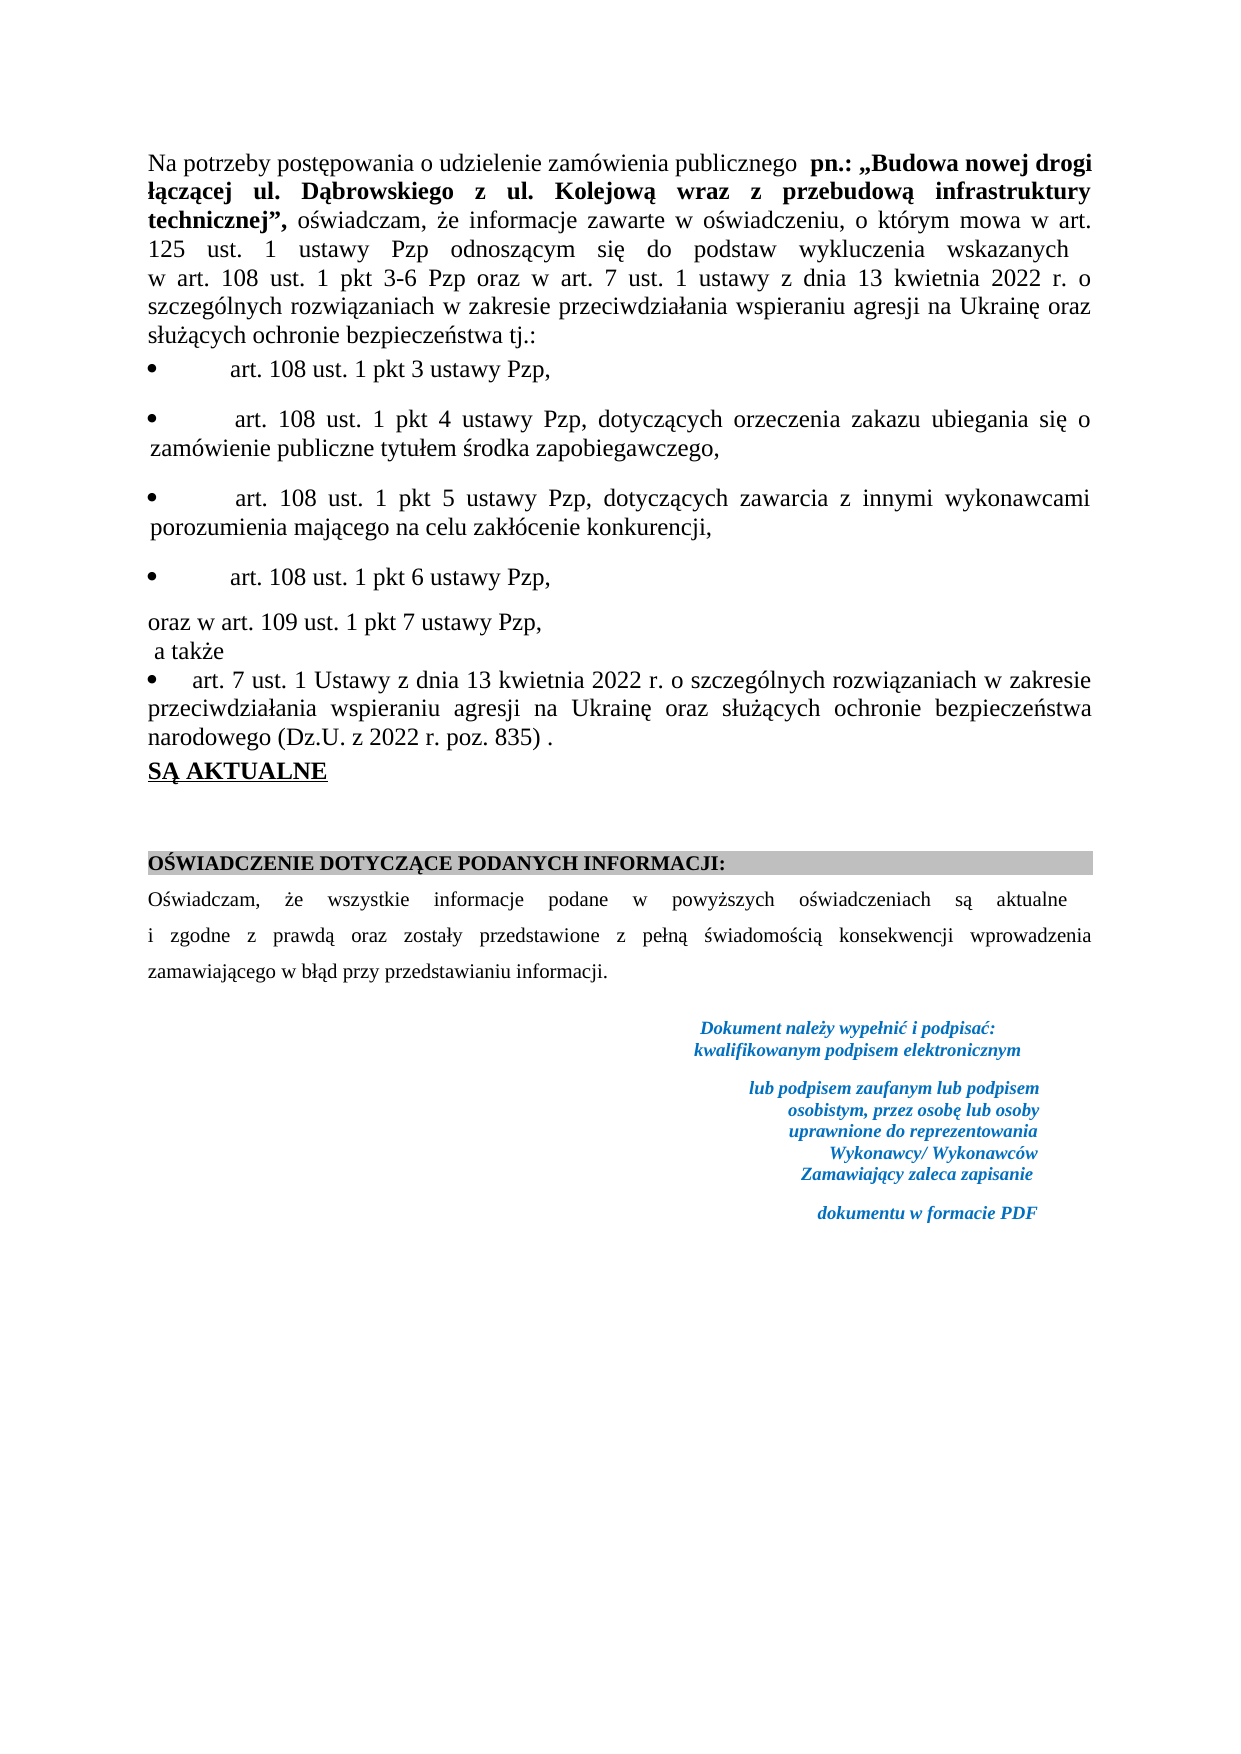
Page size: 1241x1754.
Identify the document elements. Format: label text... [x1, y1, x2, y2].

text Oświadczam, że wszystkie informacje podane w powyższych oświadczeniach są aktualne i zgodne z prawdą oraz zostały przedstawione z pełną świadomością konsekwencji wprowadzenia zamawiającego w błąd przy przedstawianiu informacji. [148, 887, 1093, 983]
text OŚWIADCZENIE DOTYCZĄCE PODANYCH INFORMACJI: [148, 851, 1093, 875]
list art. 7 ust. 1 Ustawy z dnia 13 kwietnia 2022 r. o szczególnych rozwiązaniach w zakresie przeciwdziałania wspieraniu agresji na Ukrainę oraz służących ochronie bezpieczeństwa narodowego (Dz.U. z 2022 r. poz. 835) . [148, 665, 1093, 751]
text a także [148, 636, 1093, 665]
text SĄ AKTUALNE [148, 756, 1039, 784]
list art. 108 ust. 1 pkt 3 ustawy Pzp, [148, 354, 1092, 382]
list art. 108 ust. 1 pkt 6 ustawy Pzp, [148, 562, 1092, 591]
list art. 108 ust. 1 pkt 5 ustawy Pzp, dotyczących zawarcia z innymi wykonawcami porozumienia mającego na celu zakłócenie konkurencji, [148, 483, 1092, 540]
text oraz w art. 109 ust. 1 pkt 7 ustawy Pzp, [148, 607, 1093, 636]
text Na potrzeby postępowania o udzielenie zamówienia publicznego pn.: „Budowa nowej drogi łączącej ul. Dąbrowskiego z ul. Kolejową wraz z przebudową infrastruktury technicznej”, oświadczam, że informacje zawarte w oświadczeniu, o którym mowa w art. 125 ust. 1 ustawy Pzp odnoszącym się do podstaw wykluczenia wskazanych w art. 108 ust. 1 pkt 3-6 Pzp oraz w art. 7 ust. 1 ustawy z dnia 13 kwietnia 2022 r. o szczególnych rozwiązaniach w zakresie przeciwdziałania wspieraniu agresji na Ukrainę oraz służących ochronie bezpieczeństwa tj.: [148, 148, 1092, 349]
list art. 108 ust. 1 pkt 4 ustawy Pzp, dotyczących orzeczenia zakazu ubiegania się o zamówienie publiczne tytułem środka zapobiegawczego, [148, 404, 1092, 461]
text lub podpisem zaufanym lub podpisem osobistym, przez osobę lub osoby uprawnione do reprezentowania Wykonawcy/ Wykonawców Zamawiający zaleca zapisanie [706, 1077, 1039, 1185]
text dokumentu w formacie PDF [706, 1202, 1039, 1223]
text Dokument należy wypełnić i podpisać: kwalifikowanym podpisem elektronicznym [694, 1017, 1039, 1060]
